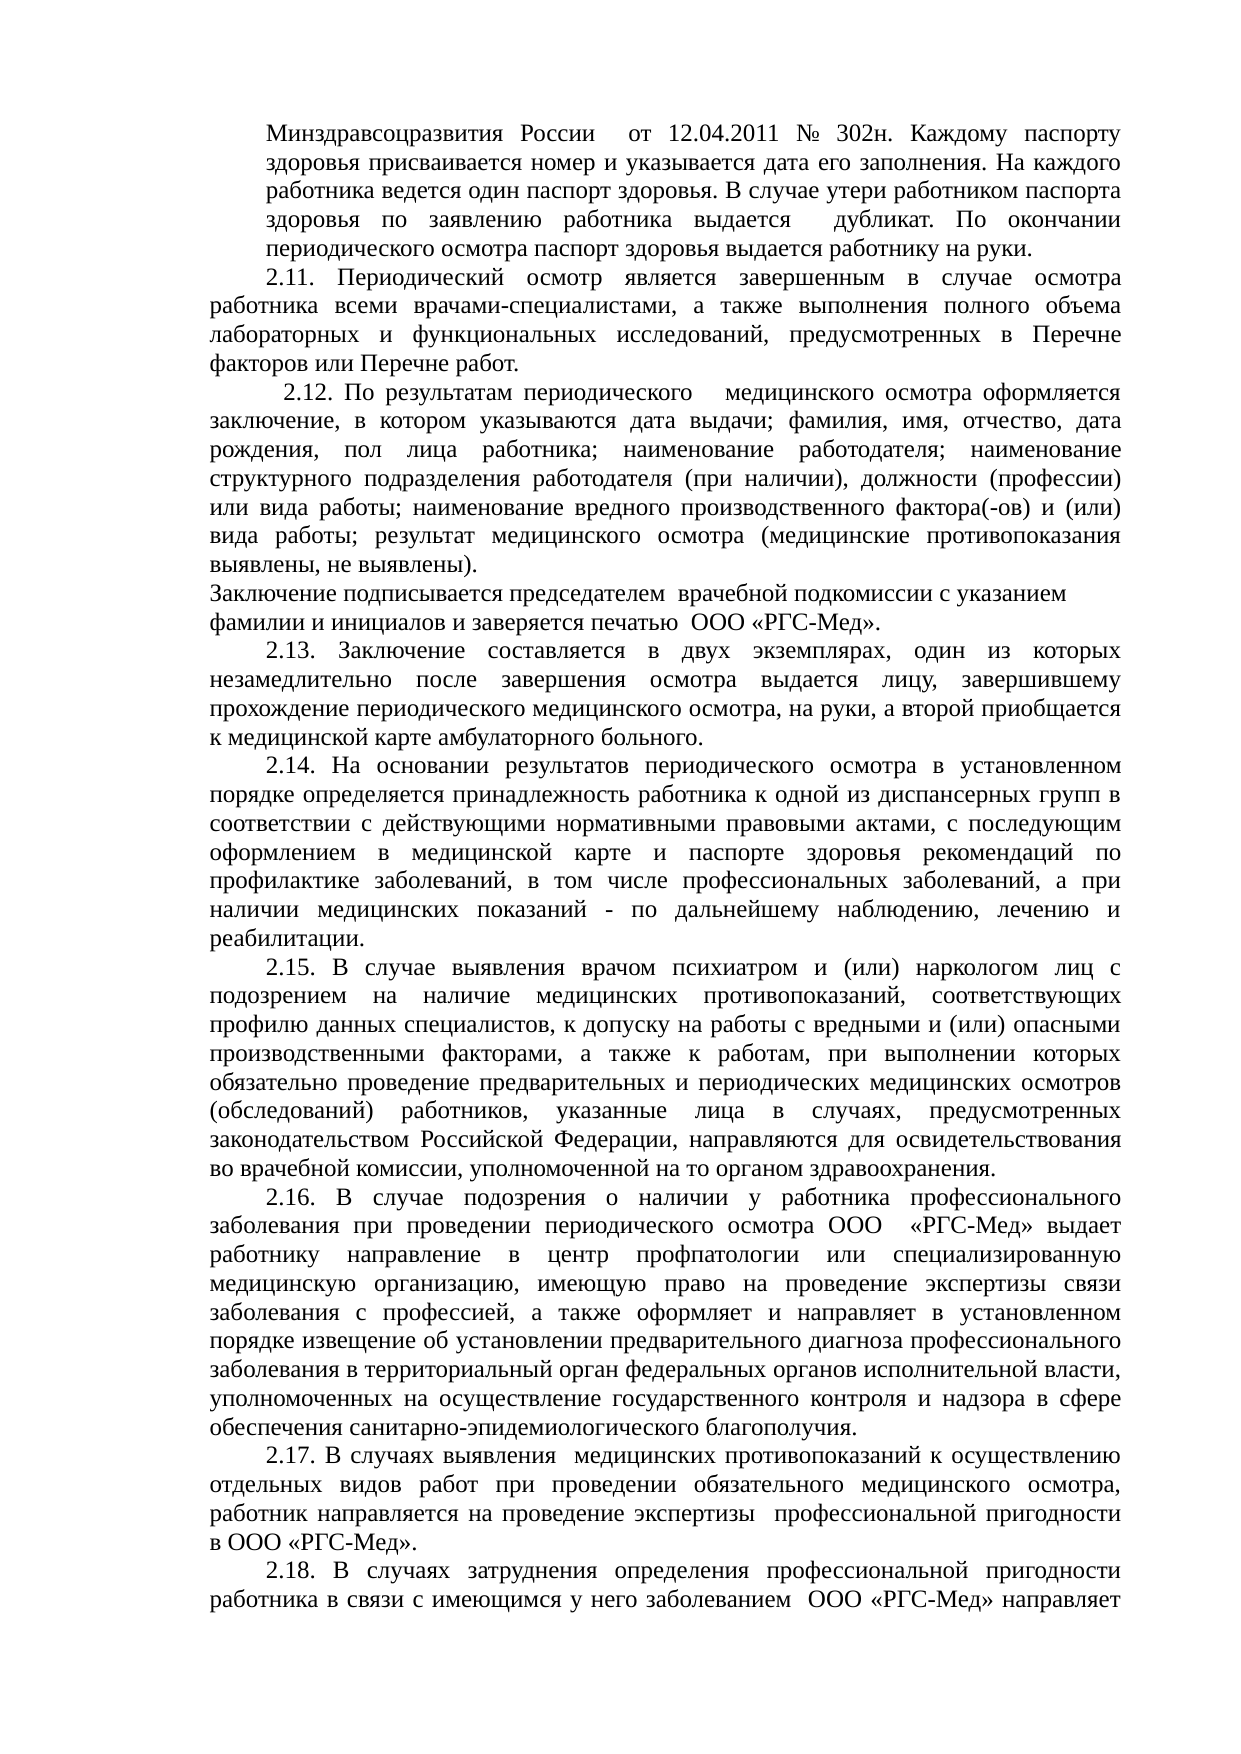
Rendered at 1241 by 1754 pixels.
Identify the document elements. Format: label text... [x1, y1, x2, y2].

text Минздравсоцразвития России от 12.04.2011 № 302н. Каждому паспорту здоровья присваивается номер и указывается дата его заполнения. На каждого работника ведется один паспорт здоровья. В случае утери работником паспорта здоровья по заявлению работника выдается дубликат. По окончании периодического осмотра паспорт здоровья выдается работнику на руки. [266, 118, 1122, 262]
text 2.18. В случаях затруднения определения профессиональной пригодности работника в связи с имеющимся у него заболеванием ООО «РГС-Мед» направляет [209, 1556, 1122, 1613]
text 2.14. На основании результатов периодического осмотра в установленном порядке определяется принадлежность работника к одной из диспансерных групп в соответствии с действующими нормативными правовыми актами, с последующим оформлением в медицинской карте и паспорте здоровья рекомендаций по профилактике заболеваний, в том числе профессиональных заболеваний, а при наличии медицинских показаний - по дальнейшему наблюдению, лечению и реабилитации. [209, 751, 1122, 952]
text Заключение подписывается председателем врачебной подкомиссии с указанием фамилии и инициалов и заверяется печатью ООО «РГС-Мед». [209, 578, 1122, 636]
text 2.16. В случае подозрения о наличии у работника профессионального заболевания при проведении периодического осмотра ООО «РГС-Мед» выдает работнику направление в центр профпатологии или специализированную медицинскую организацию, имеющую право на проведение экспертизы связи заболевания с профессией, а также оформляет и направляет в установленном порядке извещение об установлении предварительного диагноза профессионального заболевания в территориальный орган федеральных органов исполнительной власти, уполномоченных на осуществление государственного контроля и надзора в сфере обеспечения санитарно-эпидемиологического благополучия. [209, 1182, 1122, 1441]
text 2.15. В случае выявления врачом психиатром и (или) наркологом лиц с подозрением на наличие медицинских противопоказаний, соответствующих профилю данных специалистов, к допуску на работы с вредными и (или) опасными производственными факторами, а также к работам, при выполнении которых обязательно проведение предварительных и периодических медицинских осмотров (обследований) работников, указанные лица в случаях, предусмотренных законодательством Российской Федерации, направляются для освидетельствования во врачебной комиссии, уполномоченной на то органом здравоохранения. [209, 952, 1122, 1182]
text 2.13. Заключение составляется в двух экземплярах, один из которых незамедлительно после завершения осмотра выдается лицу, завершившему прохождение периодического медицинского осмотра, на руки, а второй приобщается к медицинской карте амбулаторного больного. [209, 636, 1122, 751]
text 2.12. По результатам периодического медицинского осмотра оформляется заключение, в котором указываются дата выдачи; фамилия, имя, отчество, дата рождения, пол лица работника; наименование работодателя; наименование структурного подразделения работодателя (при наличии), должности (профессии) или вида работы; наименование вредного производственного фактора(-ов) и (или) вида работы; результат медицинского осмотра (медицинские противопоказания выявлены, не выявлены). [209, 377, 1122, 578]
text 2.11. Периодический осмотр является завершенным в случае осмотра работника всеми врачами-специалистами, а также выполнения полного объема лабораторных и функциональных исследований, предусмотренных в Перечне факторов или Перечне работ. [209, 262, 1122, 377]
text 2.17. В случаях выявления медицинских противопоказаний к осуществлению отдельных видов работ при проведении обязательного медицинского осмотра, работник направляется на проведение экспертизы профессиональной пригодности в ООО «РГС-Мед». [209, 1441, 1122, 1556]
